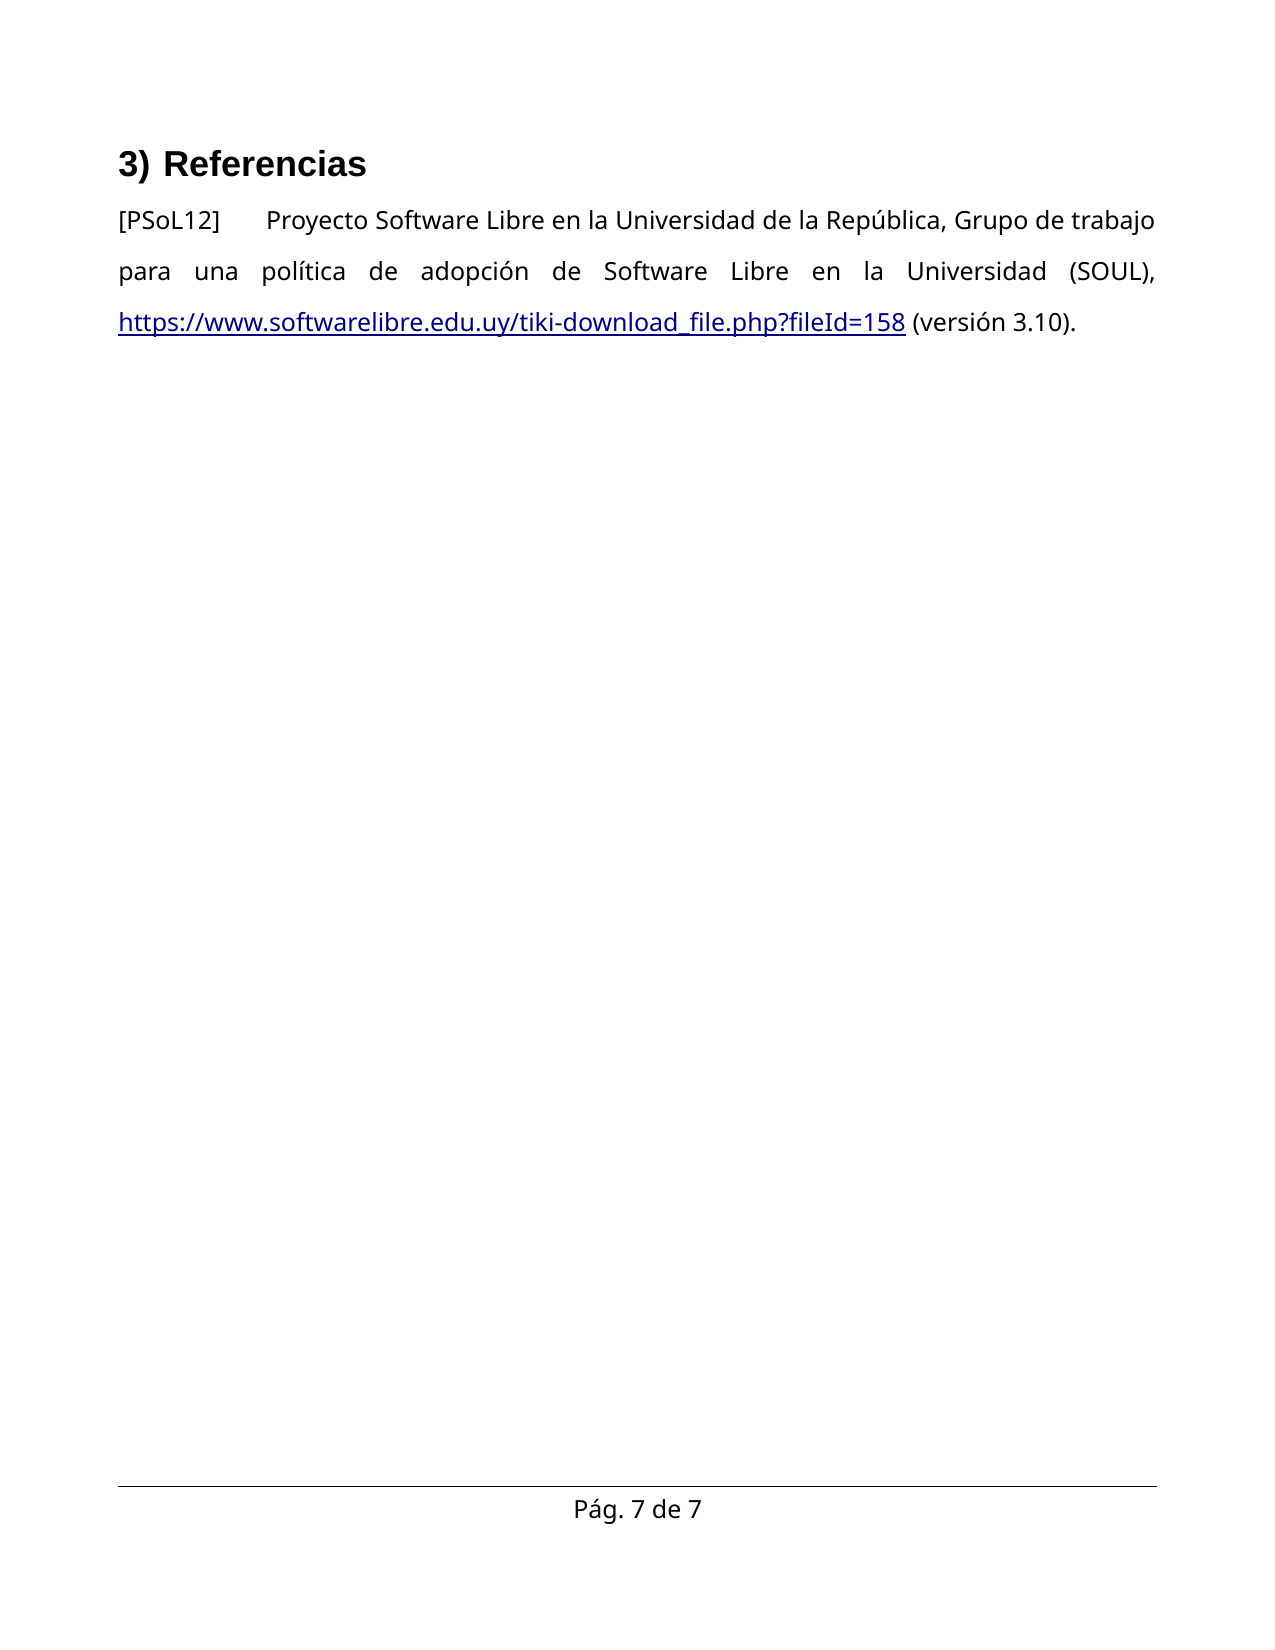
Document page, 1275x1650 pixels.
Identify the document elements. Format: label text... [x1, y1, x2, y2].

subtitle Referencias [118, 143, 1157, 184]
text [PSoL12] Proyecto Software Libre en la Universidad de la República, Grupo de trabajo para una política de adopción de Software Libre en la Universidad (SOUL), https://www.softwarelibre.edu.uy/tiki-download_file.php?fileId=158 (versión 3.10). [118, 203, 1157, 339]
